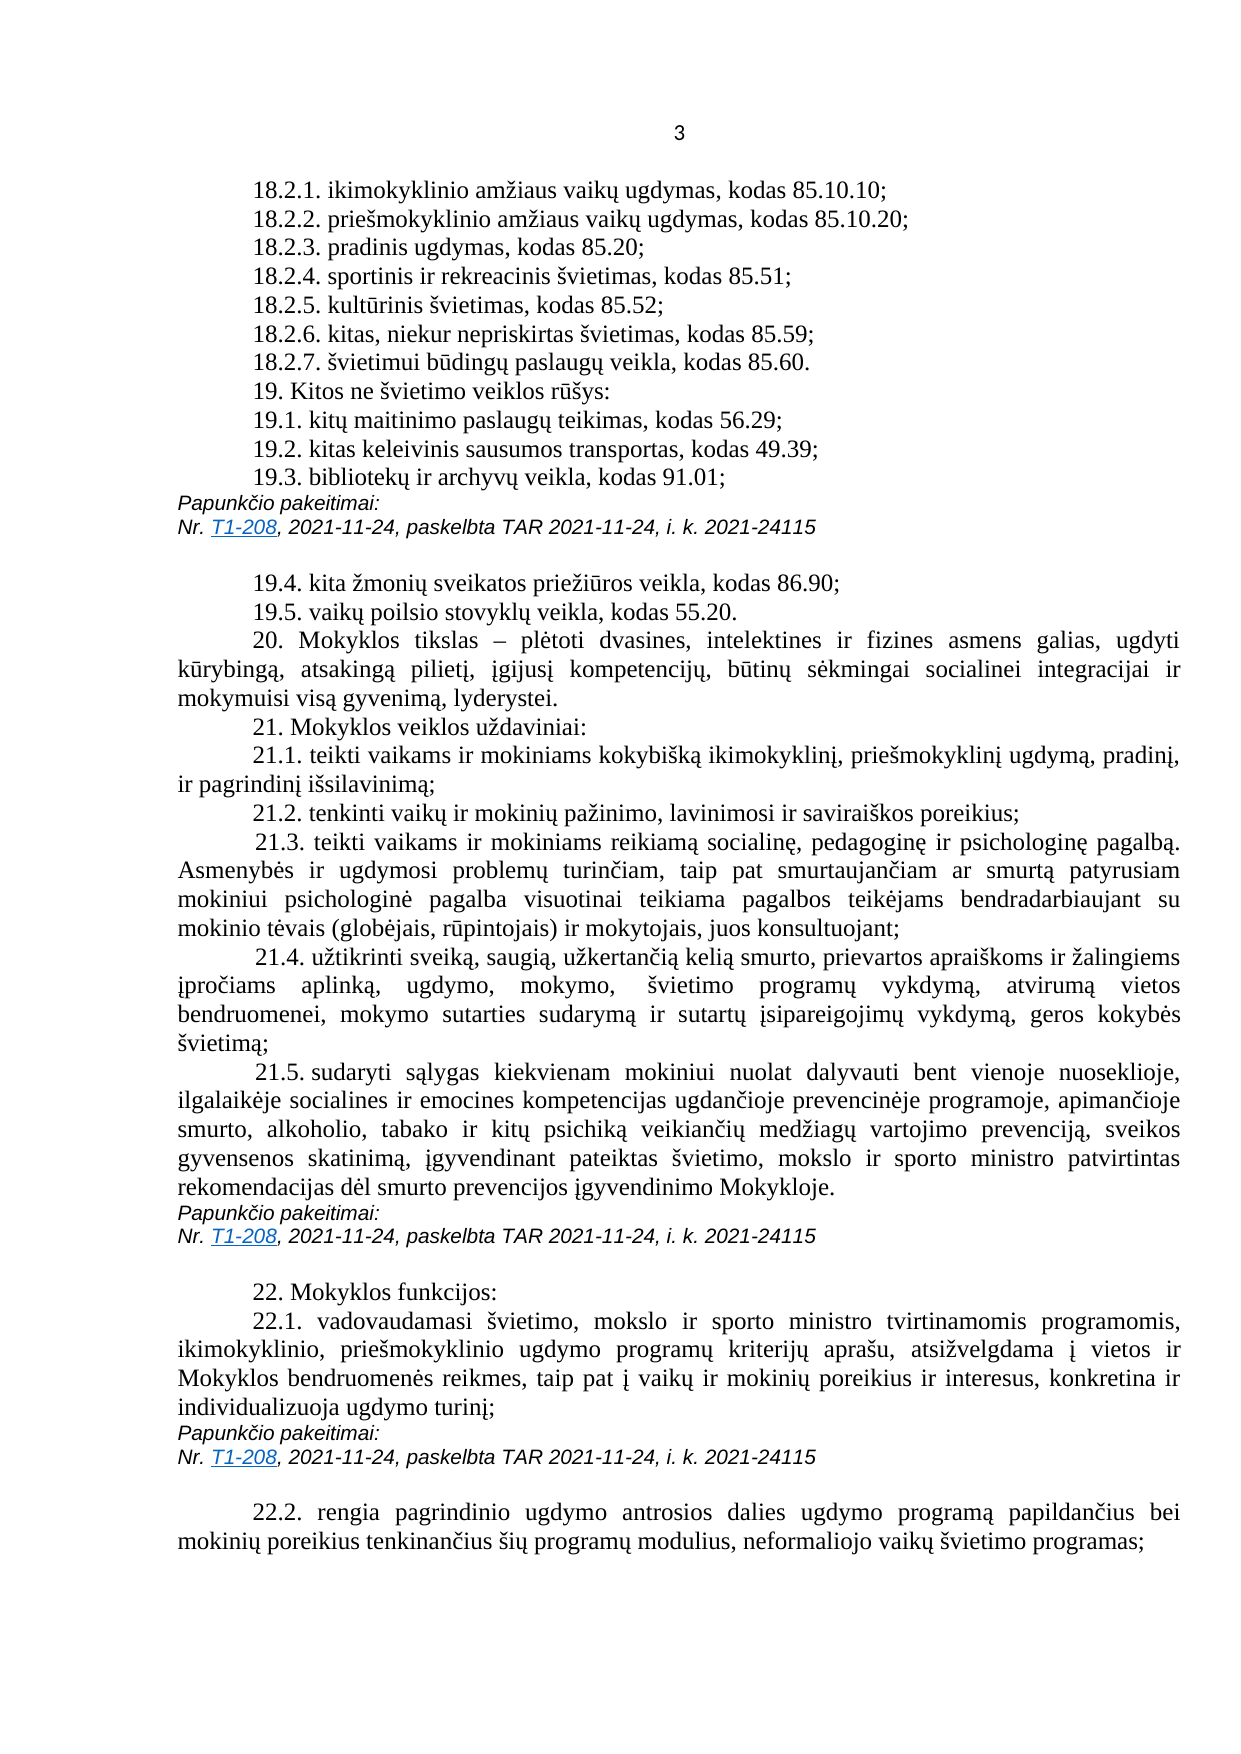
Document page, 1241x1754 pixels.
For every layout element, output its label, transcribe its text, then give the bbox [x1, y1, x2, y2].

text 18.2.6. kitas, niekur nepriskirtas švietimas, kodas 85.59; [177, 319, 1181, 347]
text 19.4. kita žmonių sveikatos priežiūros veikla, kodas 86.90; [177, 568, 1181, 597]
text 18.2.5. kultūrinis švietimas, kodas 85.52; [177, 290, 1181, 319]
text 21.2. tenkinti vaikų ir mokinių pažinimo, lavinimosi ir saviraiškos poreikius; [177, 798, 1181, 827]
text Papunkčio pakeitimai: [177, 1200, 1181, 1224]
text Papunkčio pakeitimai: [177, 491, 1181, 515]
text 19.1. kitų maitinimo paslaugų teikimas, kodas 56.29; [177, 405, 1181, 434]
text 18.2.3. pradinis ugdymas, kodas 85.20; [177, 232, 1181, 261]
text Nr. T1-208, 2021-11-24, paskelbta TAR 2021-11-24, i. k. 2021-24115 [177, 1445, 1181, 1469]
text Nr. T1-208, 2021-11-24, paskelbta TAR 2021-11-24, i. k. 2021-24115 [177, 1224, 1181, 1248]
text 21.3. teikti vaikams ir mokiniams reikiamą socialinę, pedagoginę ir psichologinę pagalbą. Asmenybės ir ugdymosi problemų turinčiam, taip pat smurtaujančiam ar smurtą patyrusiam mokiniui psichologinė pagalba visuotinai teikiama pagalbos teikėjams bendradarbiaujant su mokinio tėvais (globėjais, rūpintojais) ir mokytojais, juos konsultuojant; [177, 827, 1181, 942]
text 21.1. teikti vaikams ir mokiniams kokybišką ikimokyklinį, priešmokyklinį ugdymą, pradinį, ir pagrindinį išsilavinimą; [177, 740, 1181, 798]
text 18.2.4. sportinis ir rekreacinis švietimas, kodas 85.51; [177, 261, 1181, 290]
text 19. Kitos ne švietimo veiklos rūšys: [177, 376, 1181, 405]
text Papunkčio pakeitimai: [177, 1421, 1181, 1445]
text 22.2. rengia pagrindinio ugdymo antrosios dalies ugdymo programą papildančius bei mokinių poreikius tenkinančius šių programų modulius, neformaliojo vaikų švietimo programas; [177, 1497, 1181, 1555]
text 19.2. kitas keleivinis sausumos transportas, kodas 49.39; [177, 434, 1181, 462]
text 18.2.2. priešmokyklinio amžiaus vaikų ugdymas, kodas 85.10.20; [177, 204, 1181, 232]
text 21. Mokyklos veiklos uždaviniai: [177, 712, 1181, 740]
text 19.3. bibliotekų ir archyvų veikla, kodas 91.01; [177, 462, 1181, 491]
text 20. Mokyklos tikslas – plėtoti dvasines, intelektines ir fizines asmens galias, ugdyti kūrybingą, atsakingą pilietį, įgijusį kompetencijų, būtinų sėkmingai socialinei integracijai ir mokymuisi visą gyvenimą, lyderystei. [177, 625, 1181, 712]
text Nr. T1-208, 2021-11-24, paskelbta TAR 2021-11-24, i. k. 2021-24115 [177, 515, 1181, 539]
text 21.5. sudaryti sąlygas kiekvienam mokiniui nuolat dalyvauti bent vienoje nuoseklioje, ilgalaikėje socialines ir emocines kompetencijas ugdančioje prevencinėje programoje, apimančioje smurto, alkoholio, tabako ir kitų psichiką veikiančių medžiagų vartojimo prevenciją, sveikos gyvensenos skatinimą, įgyvendinant pateiktas švietimo, mokslo ir sporto ministro patvirtintas rekomendacijas dėl smurto prevencijos įgyvendinimo Mokykloje. [177, 1057, 1181, 1200]
text 21.4. užtikrinti sveiką, saugią, užkertančią kelią smurto, prievartos apraiškoms ir žalingiems įpročiams aplinką, ugdymo, mokymo, švietimo programų vykdymą, atvirumą vietos bendruomenei, mokymo sutarties sudarymą ir sutartų įsipareigojimų vykdymą, geros kokybės švietimą; [177, 942, 1181, 1057]
text 19.5. vaikų poilsio stovyklų veikla, kodas 55.20. [177, 597, 1181, 625]
text 22.1. vadovaudamasi švietimo, mokslo ir sporto ministro tvirtinamomis programomis, ikimokyklinio, priešmokyklinio ugdymo programų kriterijų aprašu, atsižvelgdama į vietos ir Mokyklos bendruomenės reikmes, taip pat į vaikų ir mokinių poreikius ir interesus, konkretina ir individualizuoja ugdymo turinį; [177, 1306, 1181, 1421]
text 22. Mokyklos funkcijos: [177, 1277, 1181, 1306]
text 18.2.1. ikimokyklinio amžiaus vaikų ugdymas, kodas 85.10.10; [177, 175, 1181, 204]
text 18.2.7. švietimui būdingų paslaugų veikla, kodas 85.60. [177, 347, 1181, 376]
